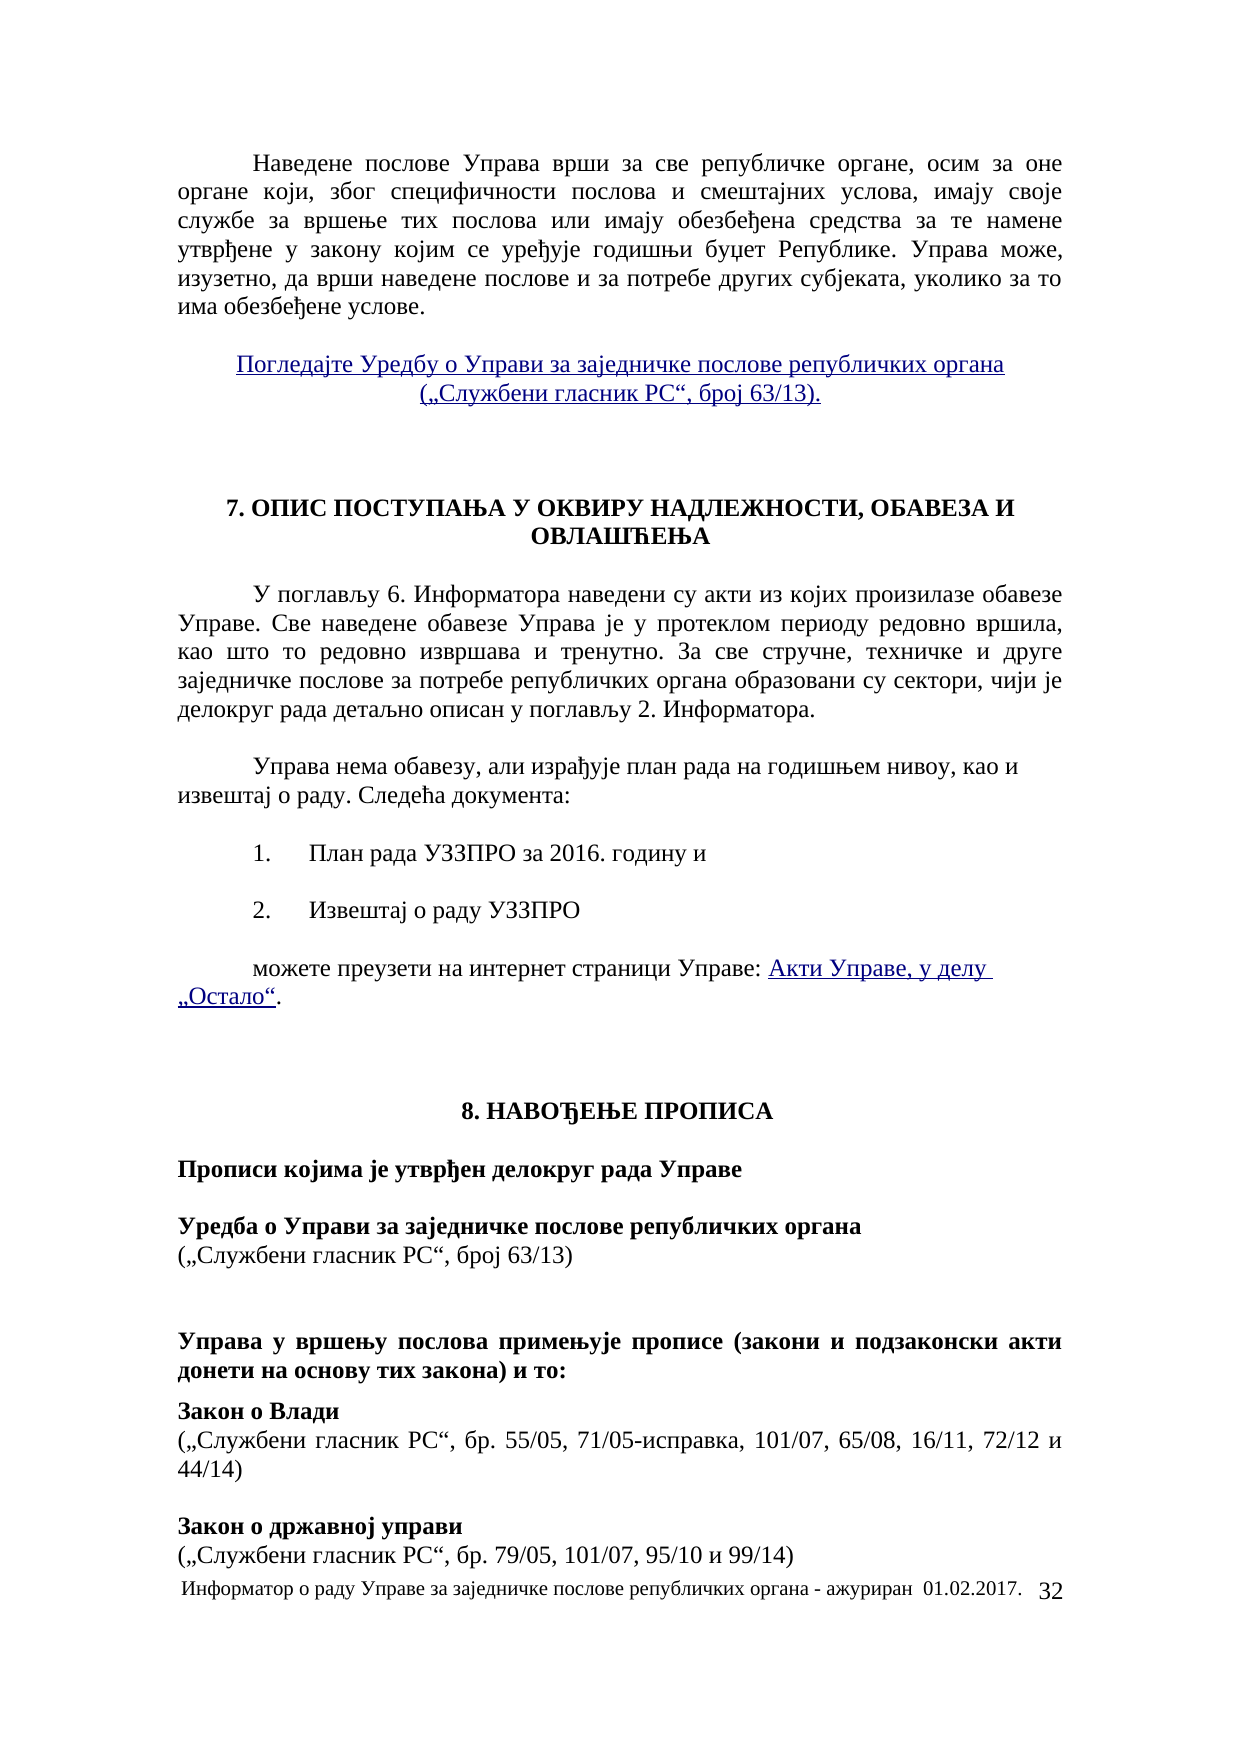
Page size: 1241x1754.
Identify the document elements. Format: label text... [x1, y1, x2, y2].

text („Службени гласник РС“, бр. 55/05, 71/05-исправка, 101/07, 65/08, 16/11, 72/12 и 44/14) [177, 1425, 1063, 1483]
text 8. НАВОЂЕЊЕ ПРОПИСА [177, 1096, 1063, 1125]
text Прописи којима је утврђен делокруг рада Управе [177, 1154, 1063, 1183]
text Управа у вршењу послова примењује прописе (закони и подзаконски акти донети на основу тих закона) и то: [177, 1326, 1063, 1384]
text можете преузети на интернет страници Управе: Акти Управе, у делу „Остало“. [177, 953, 1063, 1010]
text Уредба о Управи за заједничке послове републичких органа [177, 1211, 1063, 1240]
text Закон о државној управи [177, 1511, 1063, 1540]
text У поглављу 6. Информатора наведени су акти из којих произилазе обавезе Управе. Све наведене обавезе Управа је у протеклом периоду редовно вршила, као што то редовно извршава и тренутно. За све стручне, техничке и друге заједничке послове за потребе републичких органа образовани су сектори, чији је делокруг рада детаљно описан у поглављу 2. Информатора. [177, 579, 1063, 723]
text 7. ОПИС ПОСТУПАЊА У ОКВИРУ НАДЛЕЖНОСТИ, ОБАВЕЗА И ОВЛАШЋЕЊА [177, 493, 1063, 550]
text („Службени гласник РС“, број 63/13) [177, 1240, 1063, 1269]
text Управа нема обавезу, али израђује план рада на годишњем нивоу, као и извештај о раду. Следећа документа: [177, 751, 1063, 809]
text („Службени гласник РС“, бр. 79/05, 101/07, 95/10 и 99/14) [177, 1540, 1063, 1569]
text Наведене послове Управа врши за све републичке органе, осим за оне органе који, због специфичности послова и смештајних услова, имају своје службе за вршење тих послова или имају обезбеђена средства за те намене утврђене у закону којим се уређује годишњи буџет Републике. Управа може, изузетно, да врши наведене послове и за потребе других субјеката, уколико за то има обезбеђене услове. [177, 148, 1063, 320]
text 2. Извештај о раду УЗЗПРО [177, 895, 1063, 924]
text 1. План рада УЗЗПРО за 2016. годину и [177, 838, 1063, 866]
text Закон о Влади [177, 1396, 1063, 1425]
text Погледајте Уредбу о Управи за заједничке послове републичких органа („Службени гласник РС“, број 63/13). [177, 349, 1063, 406]
